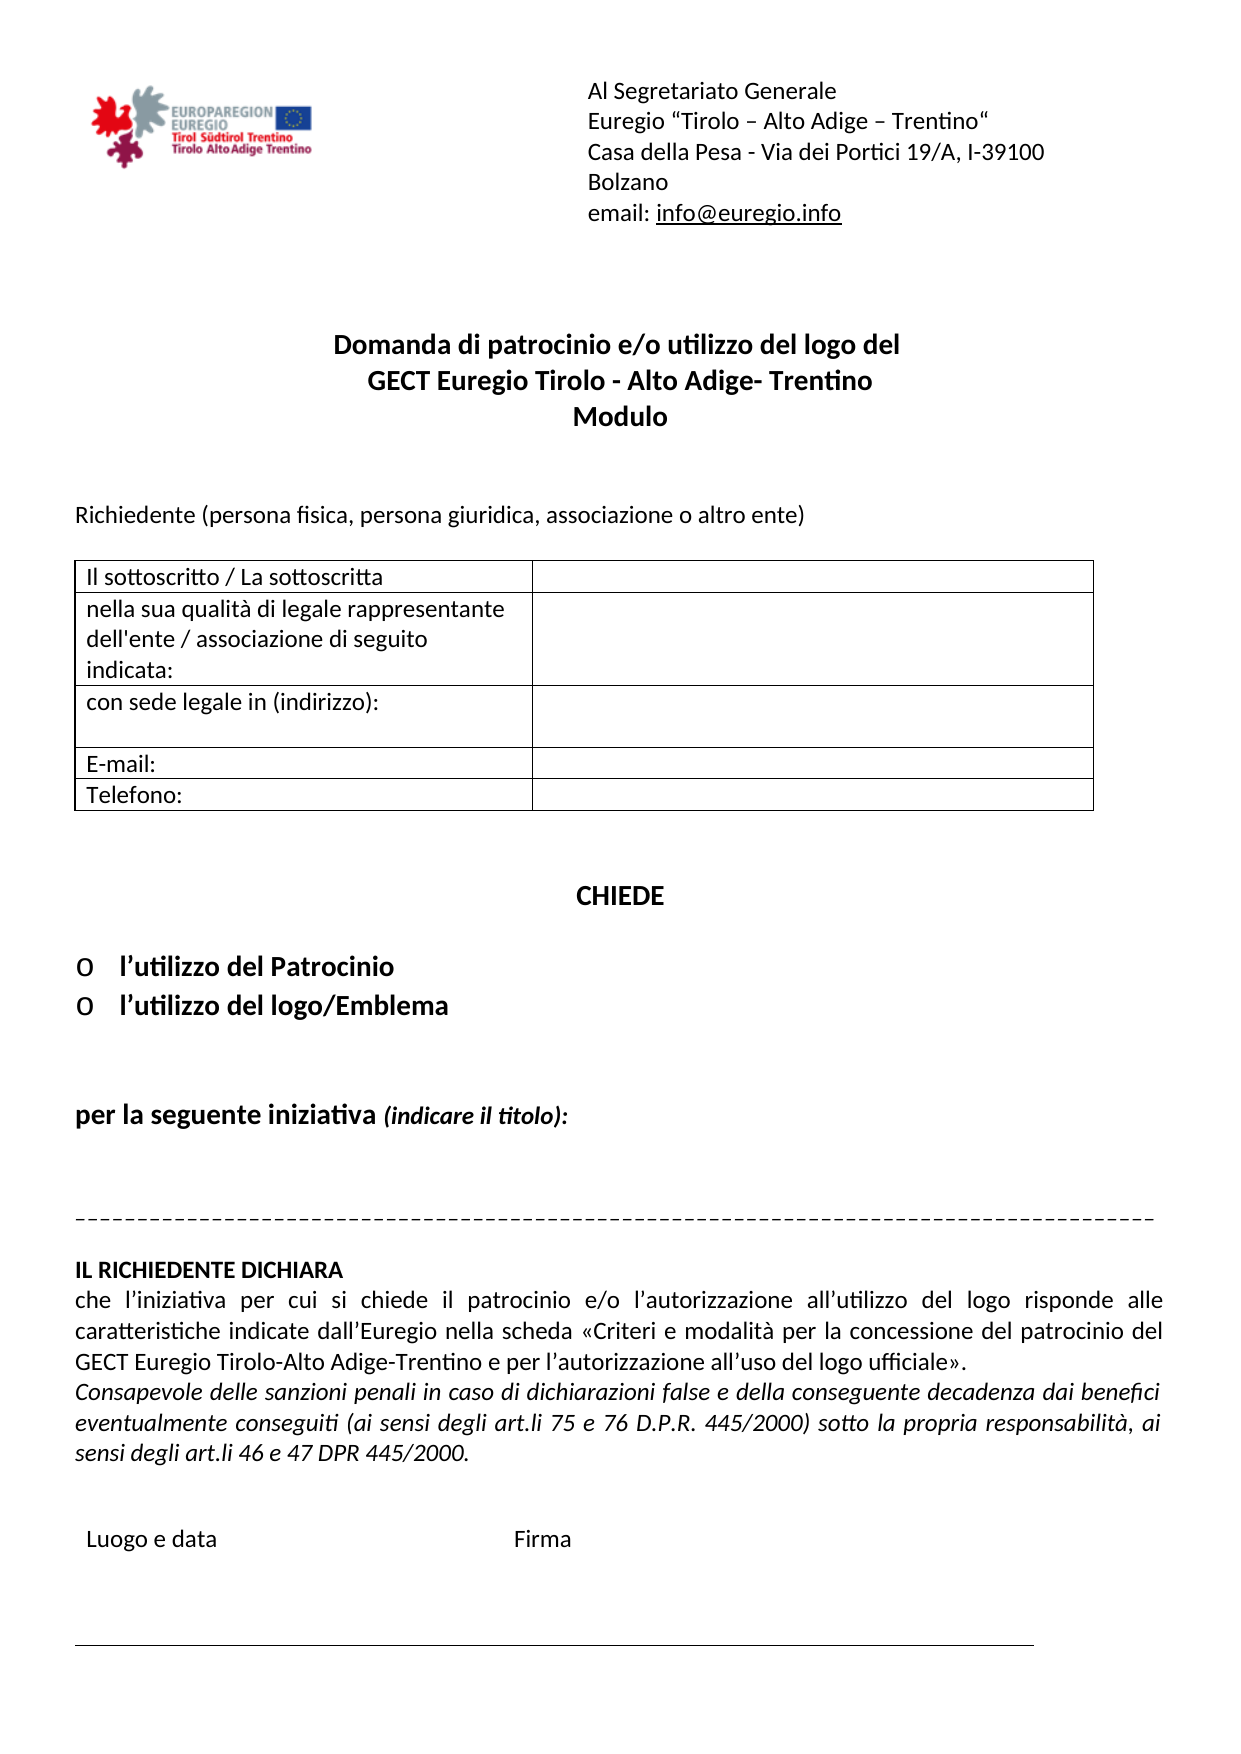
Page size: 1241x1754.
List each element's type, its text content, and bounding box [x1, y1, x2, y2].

table_cell [533, 748, 1093, 778]
table_header [75, 75, 576, 260]
text CHIEDE [75, 877, 1165, 913]
table_header Firma [503, 1498, 1034, 1584]
table_cell [533, 686, 1093, 747]
table_cell Telefono: [76, 779, 532, 810]
text Consapevole delle sanzioni penali in caso di dichiarazioni false e della conseguente decadenza dai benefici eventualmente conseguiti (ai sensi degli art.li 75 e 76 D.P.R. 445/2000) sotto la propria responsabilità, ai sensi degli art.li 46 e 47 DPR 445/2000. [75, 1376, 1165, 1468]
table_cell [503, 1584, 1034, 1645]
text _______________________________________________________________________________________ [75, 1193, 1165, 1223]
table_header Luogo e data [75, 1498, 503, 1584]
table_header [533, 561, 1093, 592]
text che l’iniziativa per cui si chiede il patrocinio e/o l’autorizzazione all’utilizzo del logo risponde alle caratteristiche indicate dall’Euregio nella scheda «Criteri e modalità per la concessione del patrocinio del GECT Euregio Tirolo-Alto Adige-Trentino e per l’autorizzazione all’uso del logo ufficiale». [75, 1284, 1165, 1376]
table_header Al Segretariato Generale Euregio “Tirolo – Alto Adige – Trentino“ Casa della Pesa - Via dei Portici 19/A, I-39100 Bolzano email: info@euregio.info [576, 75, 1078, 260]
text Modulo [75, 398, 1165, 433]
text Domanda di patrocinio e/o utilizzo del logo del GECT Euregio Tirolo - Alto Adige- Trentino [75, 326, 1165, 398]
table_cell [75, 1584, 503, 1645]
list l’utilizzo del Patrocinio [75, 948, 1165, 987]
table_cell con sede legale in (indirizzo): [76, 686, 532, 747]
text per la seguente iniziativa (indicare il titolo): [75, 1096, 1165, 1132]
table_cell [533, 779, 1093, 810]
table_cell nella sua qualità di legale rappresentante dell'ente / associazione di seguito indicata: [76, 593, 532, 684]
table_header Il sottoscritto / La sottoscritta [76, 561, 532, 592]
text Richiedente (persona fisica, persona giuridica, associazione o altro ente) [75, 499, 1165, 530]
table_cell [533, 593, 1093, 684]
list l’utilizzo del logo/Emblema [75, 987, 1165, 1096]
table_cell E-mail: [76, 748, 532, 778]
text IL RICHIEDENTE DICHIARA [75, 1254, 1165, 1284]
